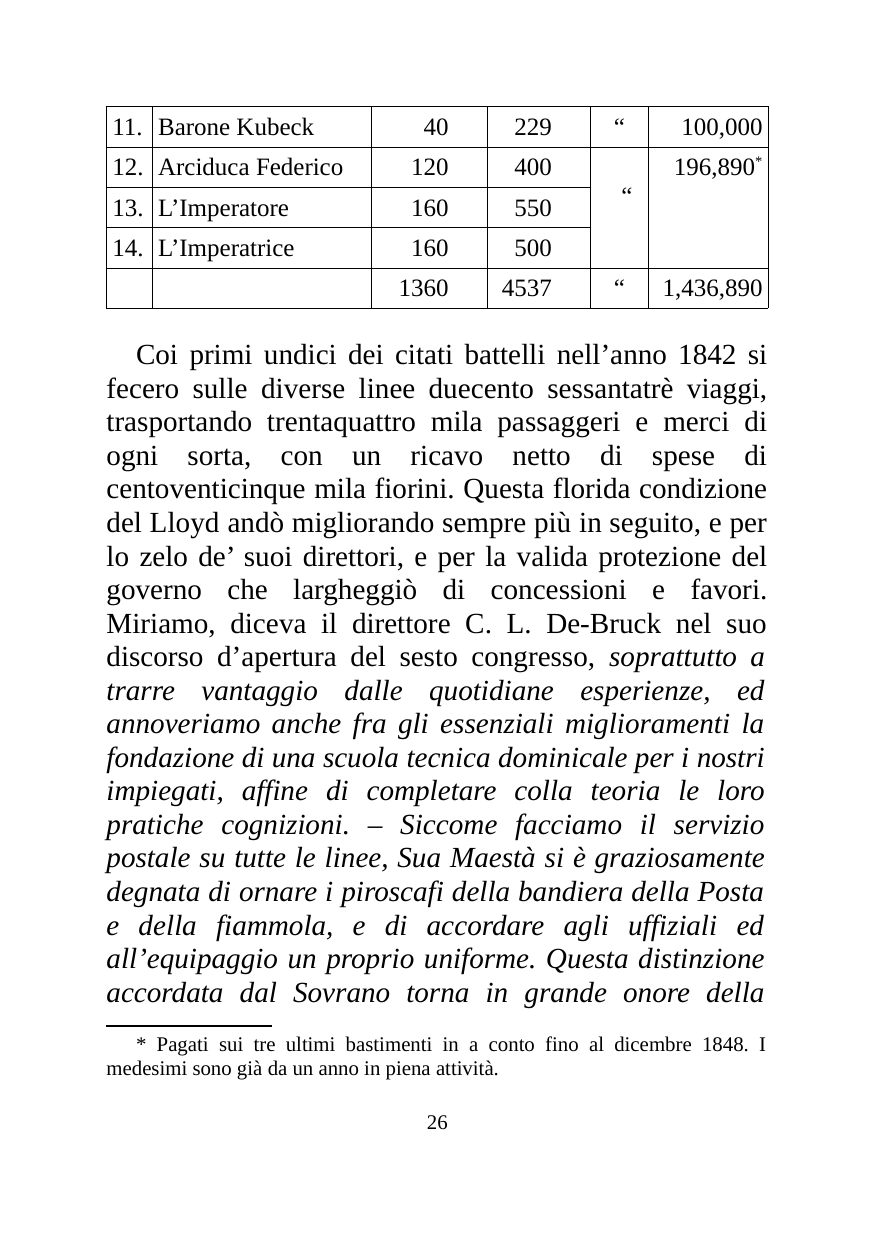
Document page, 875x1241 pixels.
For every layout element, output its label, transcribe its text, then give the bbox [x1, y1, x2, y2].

table_cell Barone Kubeck [153, 107, 371, 147]
table_cell 12. [107, 148, 152, 187]
table_cell 160 [372, 188, 487, 227]
table_cell 14. [107, 228, 152, 267]
table_cell 229 [488, 107, 590, 147]
table_cell 400 [488, 148, 590, 187]
text Coi primi undici dei citati battelli nell’anno 1842 si fecero sulle diverse linee duecento sessantatrè viaggi, trasportando trentaquattro mila passaggeri e merci di ogni sorta, con un ricavo netto di spese di centoventicinque mila fiorini. Questa florida condizione del Lloyd andò migliorando sempre più in seguito, e per lo zelo de’ suoi direttori, e per la valida protezione del governo che largheggiò di concessioni e favori. Miriamo, diceva il direttore C. L. De-Bruck nel suo discorso d’apertura del sesto congresso, soprattutto a trarre vantaggio dalle quotidiane esperienze, ed annoveriamo anche fra gli essenziali miglioramenti la fondazione di una scuola tecnica dominicale per i nostri impiegati, affine di completare colla teoria le loro pratiche cognizioni. – Siccome facciamo il servizio postale su tutte le linee, Sua Maestà si è graziosamente degnata di ornare i piroscafi della bandiera della Posta e della fiammola, e di accordare agli uffiziali ed all’equipaggio un proprio uniforme. Questa distinzione accordata dal Sovrano torna in grande onore della [106, 337, 768, 1008]
table_cell 11. [107, 107, 152, 147]
table_cell “ [591, 148, 648, 267]
table_cell [153, 269, 371, 308]
table_cell 160 [372, 228, 487, 267]
table_cell 500 [488, 228, 590, 267]
table_cell [107, 269, 152, 308]
table_cell 40 [372, 107, 487, 147]
table_cell L’Imperatrice [153, 228, 371, 267]
table_cell 1360 [372, 269, 487, 308]
table_cell Arciduca Federico [153, 148, 371, 187]
table_cell 100,000 [649, 107, 768, 147]
table_cell L’Imperatore [153, 188, 371, 227]
table_cell 13. [107, 188, 152, 227]
table_cell 1,436,890 [649, 269, 768, 308]
table_cell 196,890 [649, 148, 768, 267]
table_cell 120 [372, 148, 487, 187]
table_cell “ [591, 269, 648, 308]
table_cell “ [591, 107, 648, 147]
table_cell 4537 [488, 269, 590, 308]
table_cell 550 [488, 188, 590, 227]
